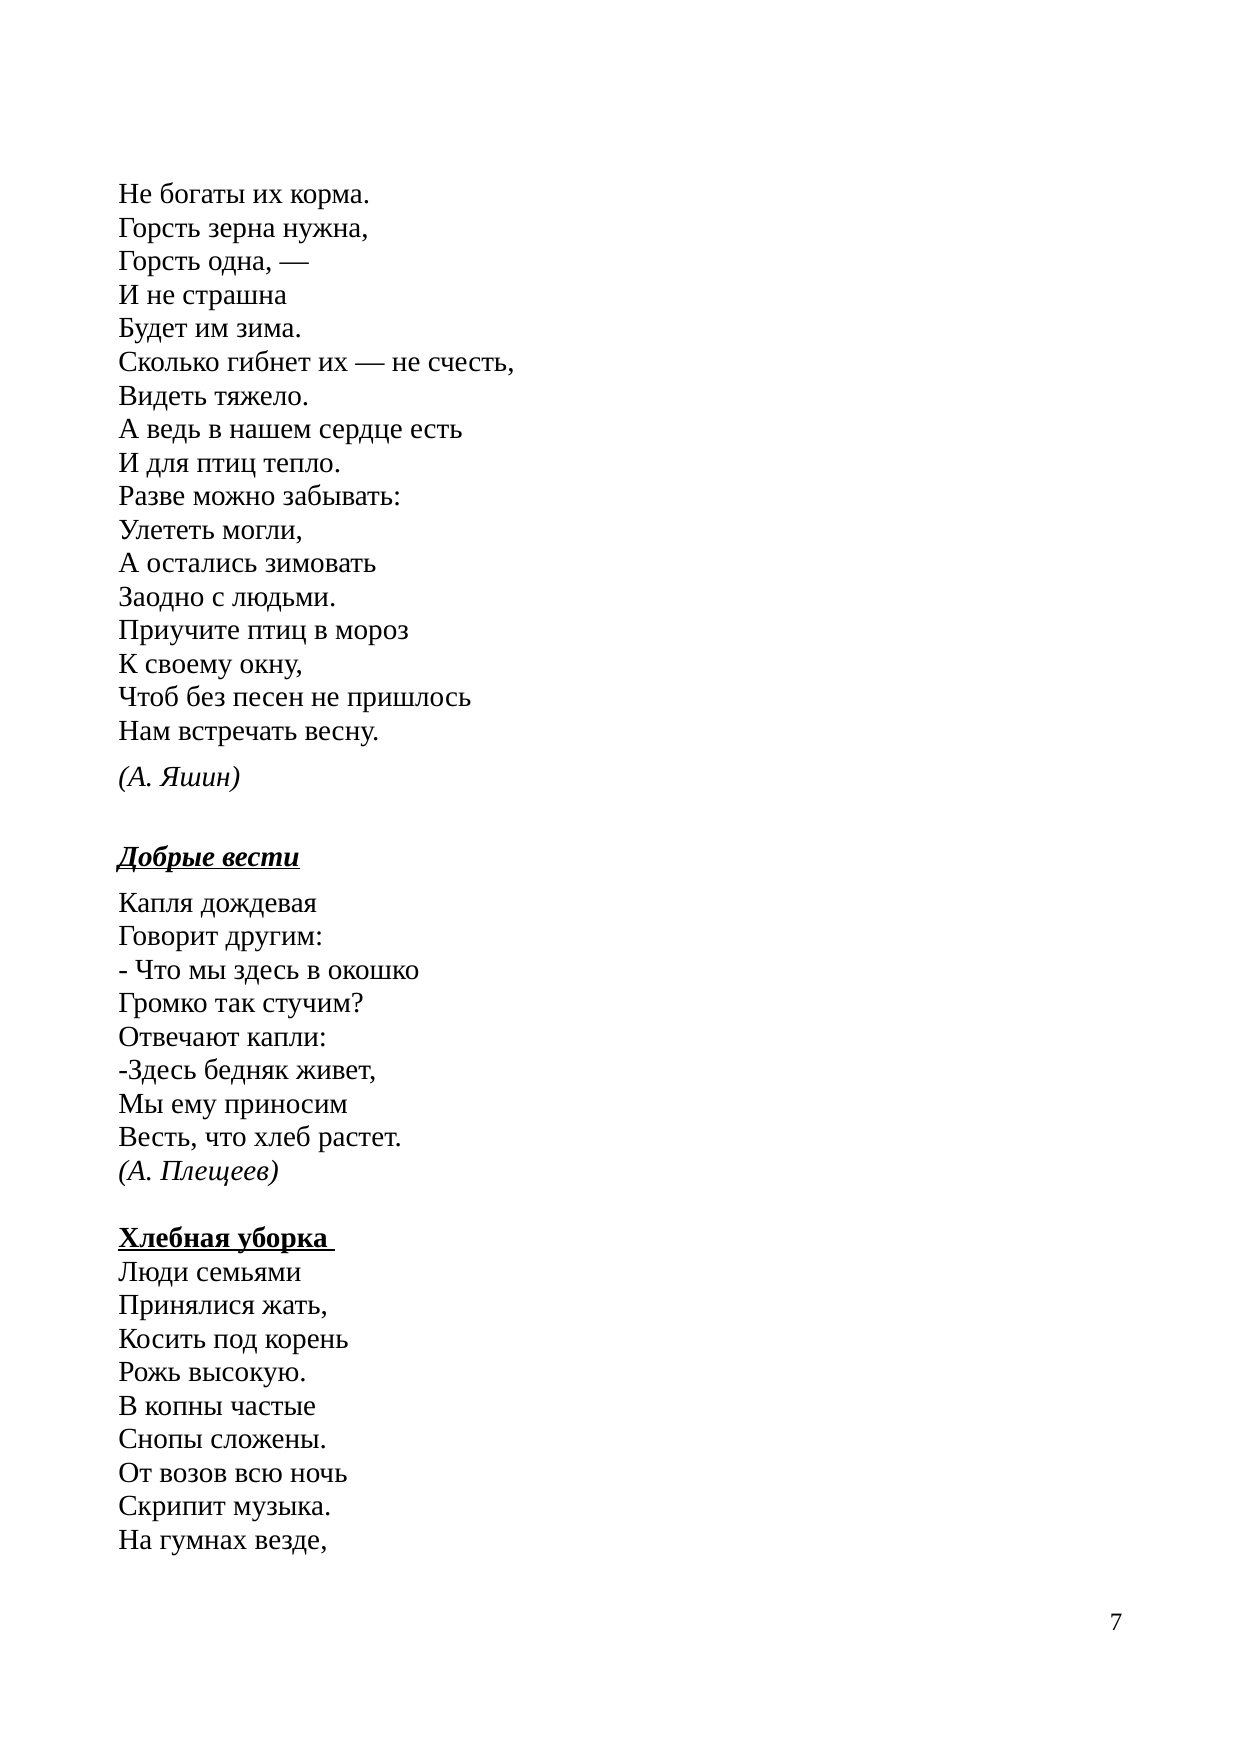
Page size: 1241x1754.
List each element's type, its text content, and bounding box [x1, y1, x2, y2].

text (А. Плещеев) [118, 1153, 1122, 1187]
text Капля дождевая Говорит другим: - Что мы здесь в окошко Громко так стучим? [118, 885, 1122, 1019]
text Люди семьями Принялися жать, Косить под корень Рожь высокую. [118, 1254, 1122, 1388]
text В копны частые Снопы сложены. От возов всю ночь Скрипит музыка. На гумнах везде, [118, 1388, 1122, 1556]
text Добрые вести [118, 839, 1122, 872]
text Отвечают капли: -Здесь бедняк живет, Мы ему приносим Весть, что хлеб растет. [118, 1019, 1122, 1153]
text (А. Яшин) [118, 759, 1122, 826]
text Хлебная уборка [118, 1220, 1122, 1254]
text Не богаты их корма. Горсть зерна нужна, Горсть одна, — И не страшна Будет им зима. Сколько гибнет их — не счесть, Видеть тяжело. А ведь в нашем сердце есть И для птиц тепло. Разве можно забывать: Улететь могли, А остались зимовать Заодно с людьми. Приучите птиц в мороз К своему окну, Чтоб без песен не пришлось Нам встречать весну. [118, 176, 1122, 747]
